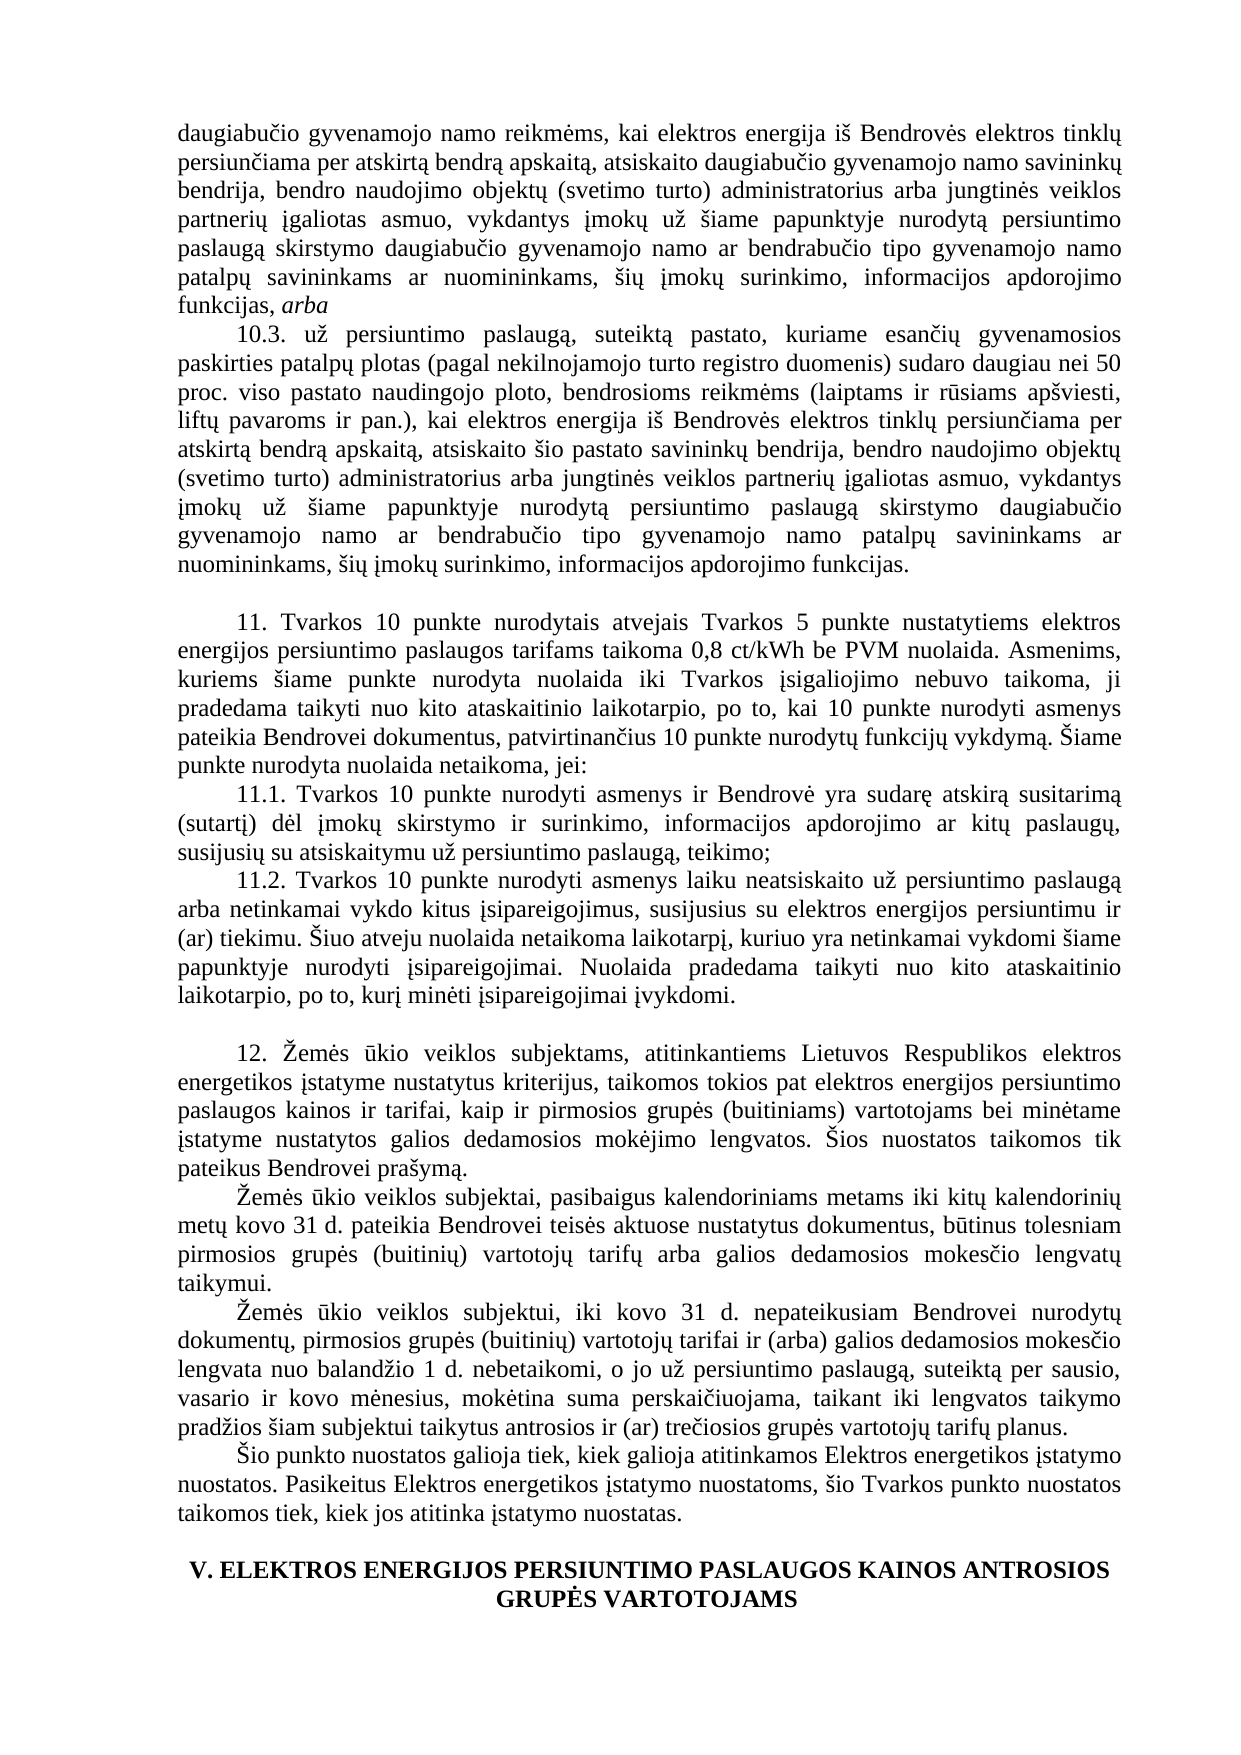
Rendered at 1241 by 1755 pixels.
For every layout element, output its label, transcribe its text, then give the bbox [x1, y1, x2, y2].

text 11. Tvarkos 10 punkte nurodytais atvejais Tvarkos 5 punkte nustatytiems elektros energijos persiuntimo paslaugos tarifams taikoma 0,8 ct/kWh be PVM nuolaida. Asmenims, kuriems šiame punkte nurodyta nuolaida iki Tvarkos įsigaliojimo nebuvo taikoma, ji pradedama taikyti nuo kito ataskaitinio laikotarpio, po to, kai 10 punkte nurodyti asmenys pateikia Bendrovei dokumentus, patvirtinančius 10 punkte nurodytų funkcijų vykdymą. Šiame punkte nurodyta nuolaida netaikoma, jei: [177, 607, 1122, 779]
text 10.3. už persiuntimo paslaugą, suteiktą pastato, kuriame esančių gyvenamosios paskirties patalpų plotas (pagal nekilnojamojo turto registro duomenis) sudaro daugiau nei 50 proc. viso pastato naudingojo ploto, bendrosioms reikmėms (laiptams ir rūsiams apšviesti, liftų pavaroms ir pan.), kai elektros energija iš Bendrovės elektros tinklų persiunčiama per atskirtą bendrą apskaitą, atsiskaito šio pastato savininkų bendrija, bendro naudojimo objektų (svetimo turto) administratorius arba jungtinės veiklos partnerių įgaliotas asmuo, vykdantys įmokų už šiame papunktyje nurodytą persiuntimo paslaugą skirstymo daugiabučio gyvenamojo namo ar bendrabučio tipo gyvenamojo namo patalpų savininkams ar nuomininkams, šių įmokų surinkimo, informacijos apdorojimo funkcijas. [177, 319, 1122, 578]
text Šio punkto nuostatos galioja tiek, kiek galioja atitinkamos Elektros energetikos įstatymo nuostatos. Pasikeitus Elektros energetikos įstatymo nuostatoms, šio Tvarkos punkto nuostatos taikomos tiek, kiek jos atitinka įstatymo nuostatas. [177, 1441, 1122, 1527]
text 12. Žemės ūkio veiklos subjektams, atitinkantiems Lietuvos Respublikos elektros energetikos įstatyme nustatytus kriterijus, taikomos tokios pat elektros energijos persiuntimo paslaugos kainos ir tarifai, kaip ir pirmosios grupės (buitiniams) vartotojams bei minėtame įstatyme nustatytos galios dedamosios mokėjimo lengvatos. Šios nuostatos taikomos tik pateikus Bendrovei prašymą. [177, 1038, 1122, 1182]
text Žemės ūkio veiklos subjektui, iki kovo 31 d. nepateikusiam Bendrovei nurodytų dokumentų, pirmosios grupės (buitinių) vartotojų tarifai ir (arba) galios dedamosios mokesčio lengvata nuo balandžio 1 d. nebetaikomi, o jo už persiuntimo paslaugą, suteiktą per sausio, vasario ir kovo mėnesius, mokėtina suma perskaičiuojama, taikant iki lengvatos taikymo pradžios šiam subjektui taikytus antrosios ir (ar) trečiosios grupės vartotojų tarifų planus. [177, 1297, 1122, 1441]
text 11.1. Tvarkos 10 punkte nurodyti asmenys ir Bendrovė yra sudarę atskirą susitarimą (sutartį) dėl įmokų skirstymo ir surinkimo, informacijos apdorojimo ar kitų paslaugų, susijusių su atsiskaitymu už persiuntimo paslaugą, teikimo; [177, 779, 1122, 866]
text V. ELEKTROS ENERGIJOS PERSIUNTIMO PASLAUGOS KAINOS ANTROSIOS GRUPĖS VARTOTOJAMS [177, 1556, 1122, 1613]
text 11.2. Tvarkos 10 punkte nurodyti asmenys laiku neatsiskaito už persiuntimo paslaugą arba netinkamai vykdo kitus įsipareigojimus, susijusius su elektros energijos persiuntimu ir (ar) tiekimu. Šiuo atveju nuolaida netaikoma laikotarpį, kuriuo yra netinkamai vykdomi šiame papunktyje nurodyti įsipareigojimai. Nuolaida pradedama taikyti nuo kito ataskaitinio laikotarpio, po to, kurį minėti įsipareigojimai įvykdomi. [177, 866, 1122, 1009]
text Žemės ūkio veiklos subjektai, pasibaigus kalendoriniams metams iki kitų kalendorinių metų kovo 31 d. pateikia Bendrovei teisės aktuose nustatytus dokumentus, būtinus tolesniam pirmosios grupės (buitinių) vartotojų tarifų arba galios dedamosios mokesčio lengvatų taikymui. [177, 1182, 1122, 1297]
text daugiabučio gyvenamojo namo reikmėms, kai elektros energija iš Bendrovės elektros tinklų persiunčiama per atskirtą bendrą apskaitą, atsiskaito daugiabučio gyvenamojo namo savininkų bendrija, bendro naudojimo objektų (svetimo turto) administratorius arba jungtinės veiklos partnerių įgaliotas asmuo, vykdantys įmokų už šiame papunktyje nurodytą persiuntimo paslaugą skirstymo daugiabučio gyvenamojo namo ar bendrabučio tipo gyvenamojo namo patalpų savininkams ar nuomininkams, šių įmokų surinkimo, informacijos apdorojimo funkcijas, arba [177, 118, 1122, 319]
